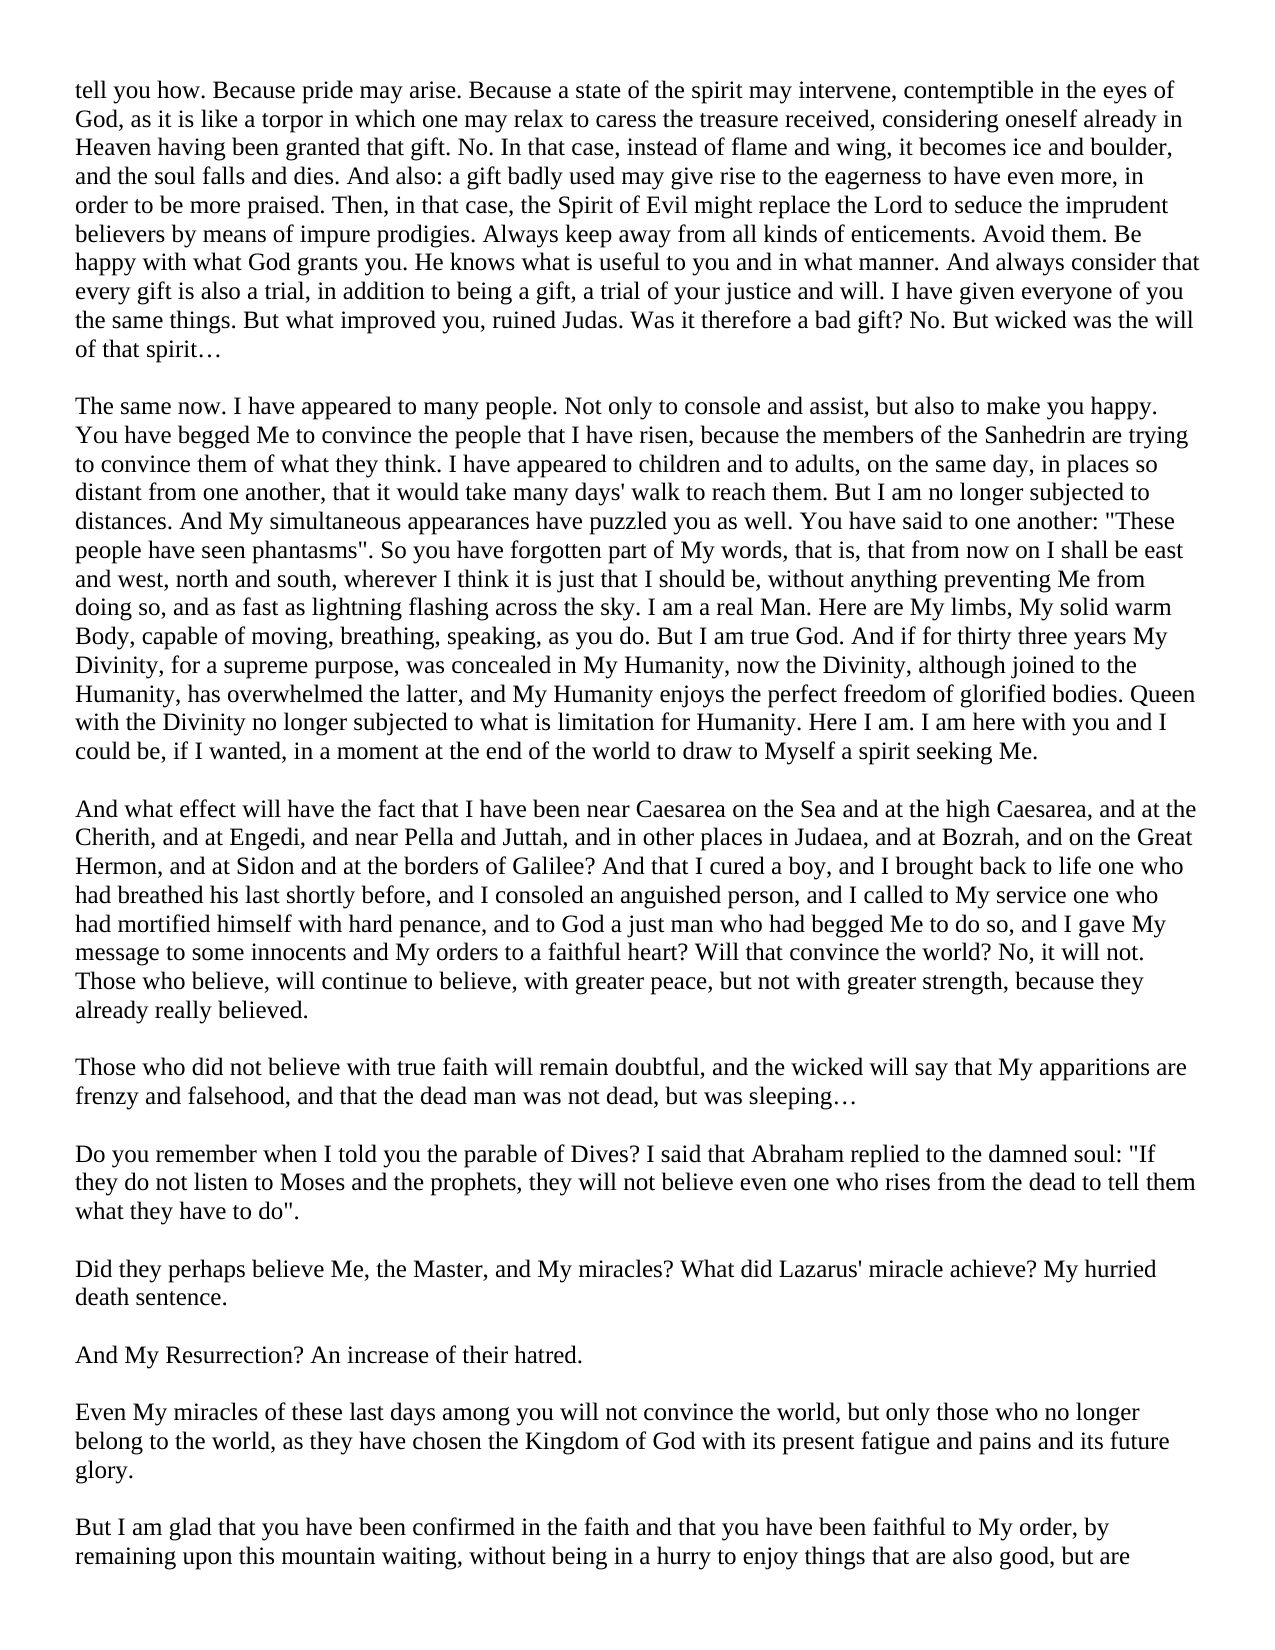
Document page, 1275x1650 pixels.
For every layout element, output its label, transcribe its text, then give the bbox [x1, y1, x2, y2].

text tell you how. Because pride may arise. Because a state of the spirit may intervene, contemptible in the eyes of God, as it is like a torpor in which one may relax to caress the treasure received, considering oneself already in Heaven having been granted that gift. No. In that case, instead of flame and wing, it becomes ice and boulder, and the soul falls and dies. And also: a gift badly used may give rise to the eagerness to have even more, in order to be more praised. Then, in that case, the Spirit of Evil might replace the Lord to seduce the imprudent believers by means of impure prodigies. Always keep away from all kinds of enticements. Avoid them. Be happy with what God grants you. He knows what is useful to you and in what manner. And always consider that every gift is also a trial, in addition to being a gift, a trial of your justice and will. I have given everyone of you the same things. But what improved you, ruined Judas. Was it therefore a bad gift? No. But wicked was the will of that spirit… [75, 75, 1200, 362]
text But I am glad that you have been confirmed in the faith and that you have been faithful to My order, by remaining upon this mountain waiting, without being in a hurry to enjoy things that are also good, but are [75, 1512, 1200, 1570]
text Did they perhaps believe Me, the Master, and My miracles? What did Lazarus' miracle achieve? My hurried death sentence. [75, 1254, 1200, 1311]
text And My Resurrection? An increase of their hatred. [75, 1340, 1200, 1369]
text Do you remember when I told you the parable of Dives? I said that Abraham replied to the damned soul: "If they do not listen to Moses and the prophets, they will not believe even one who rises from the dead to tell them what they have to do". [75, 1139, 1200, 1225]
text Even My miracles of these last days among you will not convince the world, but only those who no longer belong to the world, as they have chosen the Kingdom of God with its present fatigue and pains and its future glory. [75, 1397, 1200, 1484]
text The same now. I have appeared to many people. Not only to console and assist, but also to make you happy. You have begged Me to convince the people that I have risen, because the members of the Sanhedrin are trying to convince them of what they think. I have appeared to children and to adults, on the same day, in places so distant from one another, that it would take many days' walk to reach them. But I am no longer subjected to distances. And My simultaneous appearances have puzzled you as well. You have said to one another: "These people have seen phantasms". So you have forgotten part of My words, that is, that from now on I shall be east and west, north and south, wherever I think it is just that I should be, without anything preventing Me from doing so, and as fast as lightning flashing across the sky. I am a real Man. Here are My limbs, My solid warm Body, capable of moving, breathing, speaking, as you do. But I am true God. And if for thirty three years My Divinity, for a supreme purpose, was concealed in My Humanity, now the Divinity, although joined to the Humanity, has overwhelmed the latter, and My Humanity enjoys the perfect freedom of glorified bodies. Queen with the Divinity no longer subjected to what is limitation for Humanity. Here I am. I am here with you and I could be, if I wanted, in a moment at the end of the world to draw to Myself a spirit seeking Me. [75, 391, 1200, 765]
text Those who did not believe with true faith will remain doubtful, and the wicked will say that My apparitions are frenzy and falsehood, and that the dead man was not dead, but was sleeping… [75, 1052, 1200, 1110]
text And what effect will have the fact that I have been near Caesarea on the Sea and at the high Caesarea, and at the Cherith, and at Engedi, and near Pella and Juttah, and in other places in Judaea, and at Bozrah, and on the Great Hermon, and at Sidon and at the borders of Galilee? And that I cured a boy, and I brought back to life one who had breathed his last shortly before, and I consoled an anguished person, and I called to My service one who had mortified himself with hard penance, and to God a just man who had begged Me to do so, and I gave My message to some innocents and My orders to a faithful heart? Will that convince the world? No, it will not. Those who believe, will continue to believe, with greater peace, but not with greater strength, because they already really believed. [75, 794, 1200, 1024]
